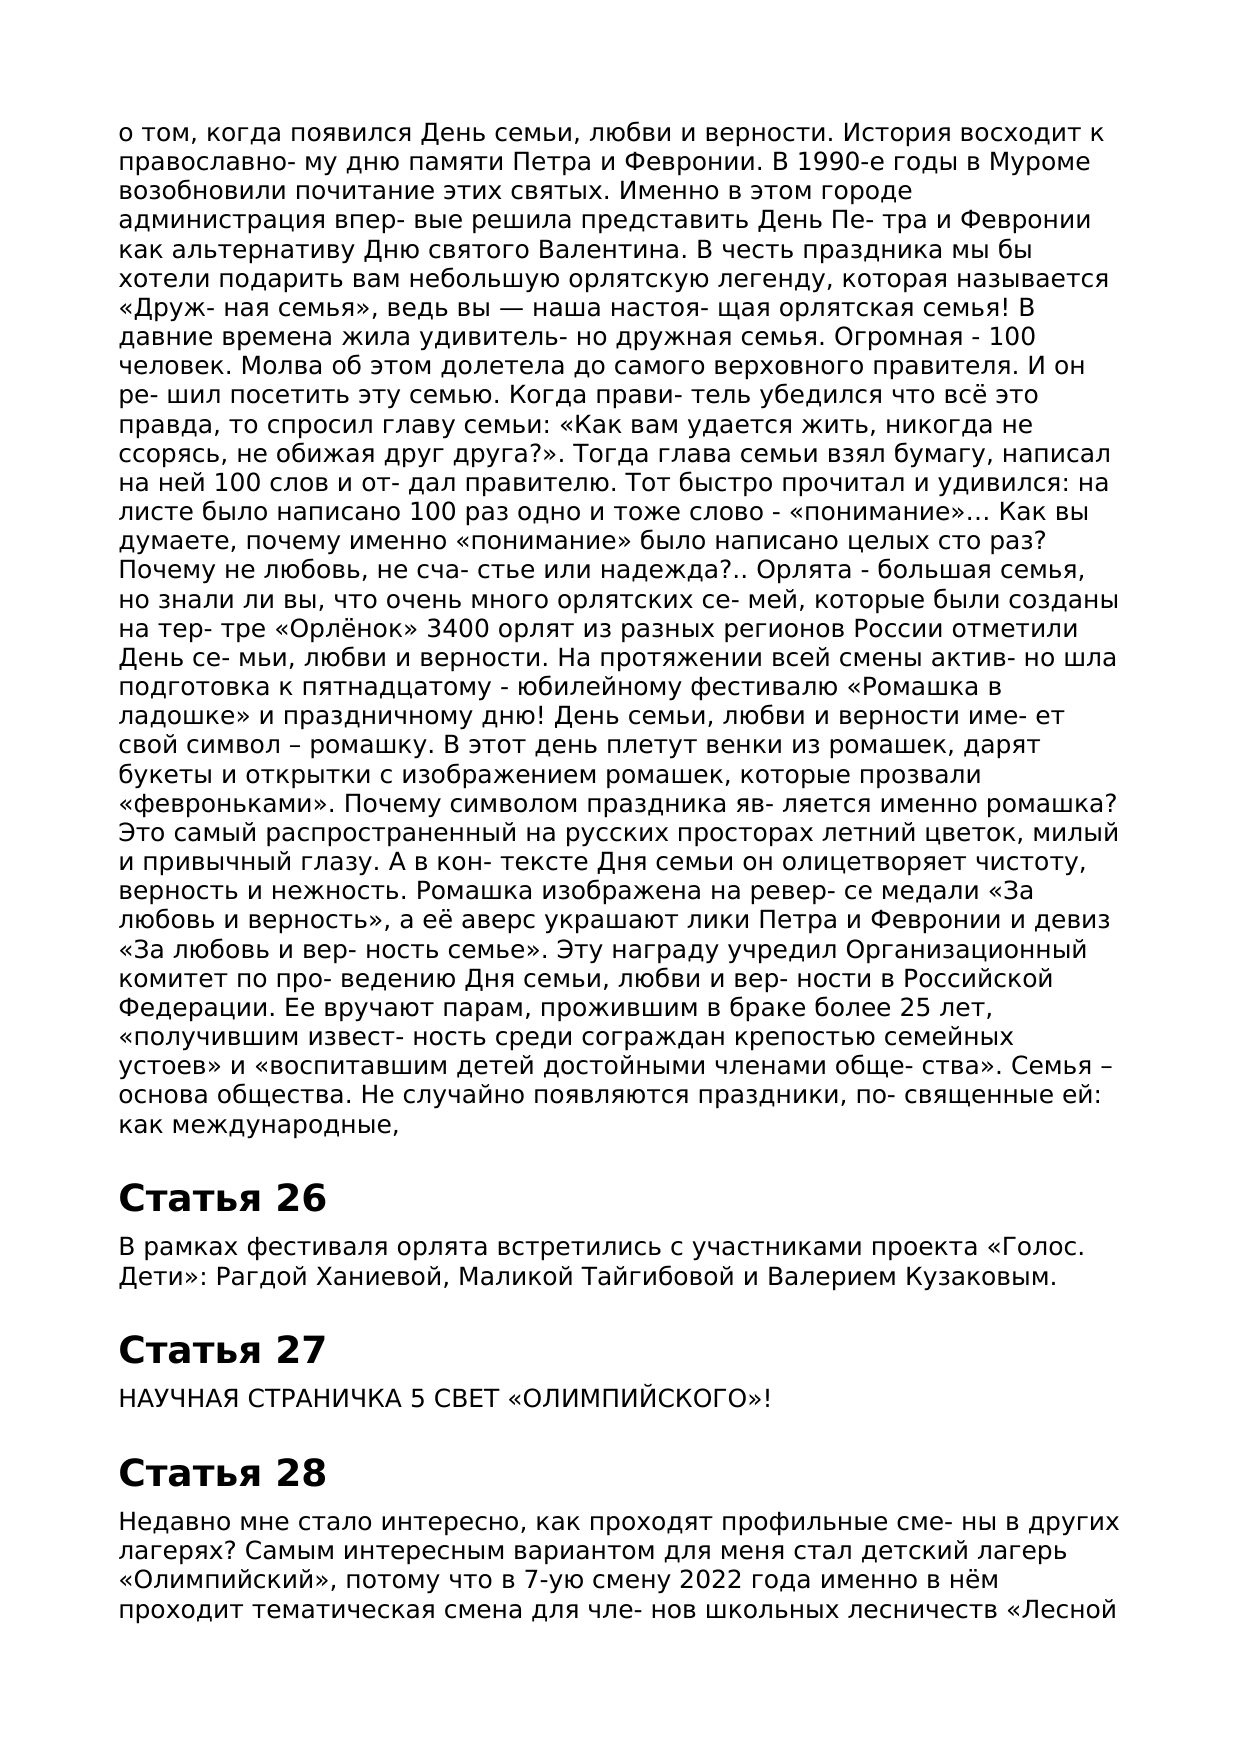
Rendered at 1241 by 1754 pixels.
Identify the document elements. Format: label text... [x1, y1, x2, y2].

subtitle Статья 26 [118, 1176, 1122, 1220]
text о том, когда появился День семьи, любви и верности. История восходит к православно- му дню памяти Петра и Февронии. В 1990-е годы в Муроме возобновили почитание этих святых. Именно в этом городе администрация впер- вые решила представить День Пе- тра и Февронии как альтернативу Дню святого Валентина. В честь праздника мы бы хотели подарить вам небольшую орлятскую легенду, которая называется «Друж- ная семья», ведь вы — наша настоя- щая орлятская семья! В давние времена жила удивитель- но дружная семья. Огромная - 100 человек. Молва об этом долетела до самого верховного правителя. И он ре- шил посетить эту семью. Когда прави- тель убедился что всё это правда, то спросил главу семьи: «Как вам удается жить, никогда не ссорясь, не обижая друг друга?». Тогда глава семьи взял бумагу, написал на ней 100 слов и от- дал правителю. Тот быстро прочитал и удивился: на листе было написано 100 раз одно и тоже слово - «понимание»… Как вы думаете, почему именно «понимание» было написано целых сто раз? Почему не любовь, не сча- стье или надежда?.. Орлята - большая семья, но знали ли вы, что очень много орлятских се- мей, которые были созданы на тер- тре «Орлёнок» 3400 орлят из разных регионов России отметили День се- мьи, любви и верности. На протяжении всей смены актив- но шла подготовка к пятнадцатому - юбилейному фестивалю «Ромашка в ладошке» и праздничному дню! День семьи, любви и верности име- ет свой символ – ромашку. В этот день плетут венки из ромашек, дарят букеты и открытки с изображением ромашек, которые прозвали «февроньками». Почему символом праздника яв- ляется именно ромашка? Это самый распространенный на русских просторах летний цветок, милый и привычный глазу. А в кон- тексте Дня семьи он олицетворяет чистоту, верность и нежность. Ромашка изображена на ревер- се медали «За любовь и верность», а её аверс украшают лики Петра и Февронии и девиз «За любовь и вер- ность семье». Эту награду учредил Организационный комитет по про- ведению Дня семьи, любви и вер- ности в Российской Федерации. Ее вручают парам, прожившим в браке более 25 лет, «получившим извест- ность среди сограждан крепостью семейных устоев» и «воспитавшим детей достойными членами обще- ства». Семья – основа общества. Не случайно появляются праздники, по- священные ей: как международные, [118, 118, 1122, 1139]
text В рамках фестиваля орлята встретились с участниками проекта «Голос. Дети»: Рагдой Ханиевой, Маликой Тайгибовой и Валерием Кузаковым. [118, 1233, 1122, 1291]
subtitle Статья 27 [118, 1328, 1122, 1372]
text НАУЧНАЯ СТРАНИЧКА 5 СВЕТ «ОЛИМПИЙСКОГО»! [118, 1384, 1122, 1414]
text Недавно мне стало интересно, как проходят профильные сме- ны в других лагерях? Самым интересным вариантом для меня стал детский лагерь «Олимпийский», потому что в 7-ую смену 2022 года именно в нём проходит тематическая смена для чле- нов школьных лесничеств «Лесной [118, 1507, 1122, 1624]
subtitle Статья 28 [118, 1451, 1122, 1495]
